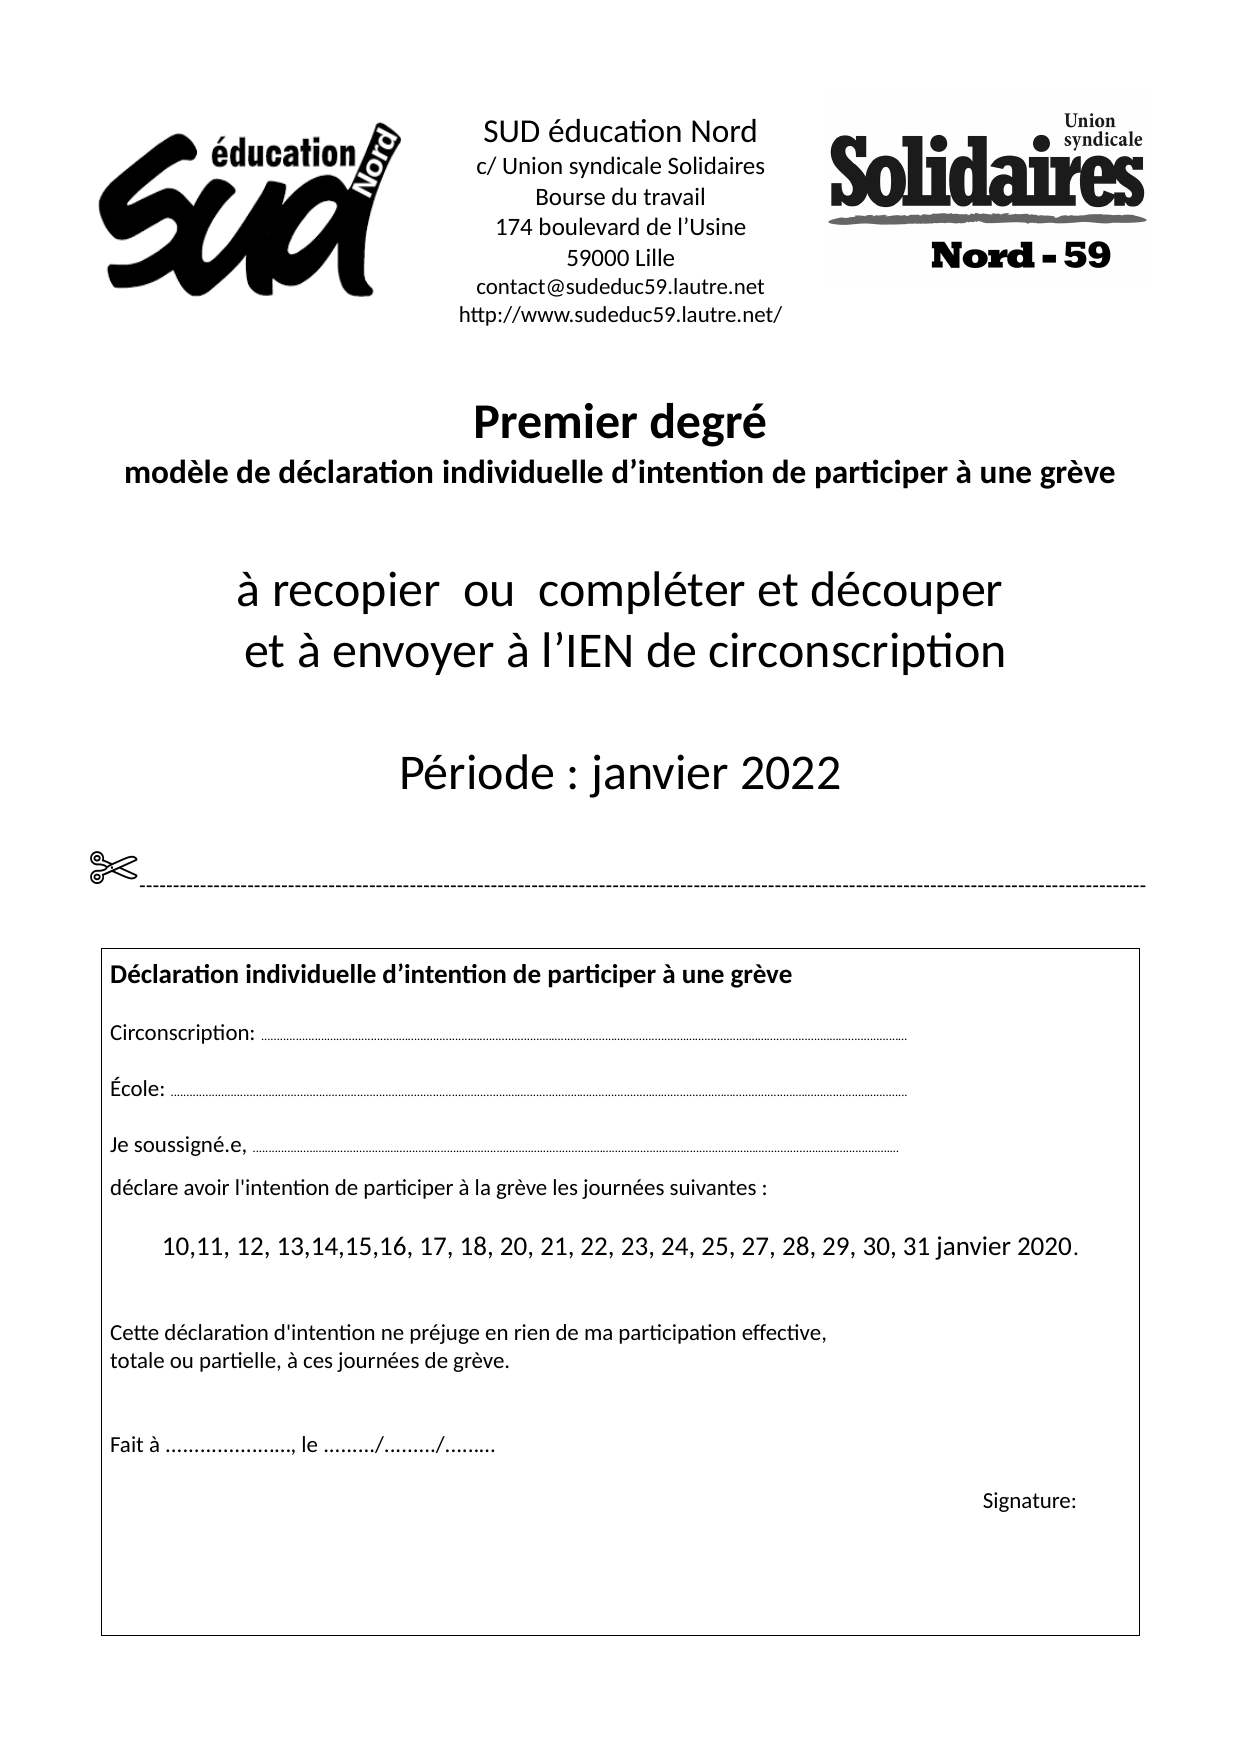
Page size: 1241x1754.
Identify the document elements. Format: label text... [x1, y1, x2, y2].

text École: ...........................................................................................................…....................…....................…....................…....................…....................….......... [110, 1074, 1130, 1102]
text Circonscription: .....................…....................…....................…....................…....................…....................…....................…....................…...................… [110, 1018, 1130, 1046]
text ✄----------------------------------------------------------------------------------------------------------------------------------------------------- [88, 830, 1152, 908]
table_header [89, 89, 419, 334]
text Signature: [110, 1486, 1130, 1514]
text 10,11, 12, 13,14,15,16, 17, 18, 20, 21, 22, 23, 24, 25, 27, 28, 29, 30, 31 janvier 2020. [110, 1229, 1130, 1262]
text Cette déclaration d'intention ne préjuge en rien de ma participation effective, [110, 1318, 1130, 1346]
text modèle de déclaration individuelle d’intention de participer à une grève [88, 451, 1152, 492]
text Fait à ...................…, le ........./........./......… [110, 1430, 1130, 1458]
text Période : janvier 2022 [88, 741, 1152, 802]
text Déclaration individuelle d’intention de participer à une grève [110, 957, 1130, 990]
table_header SUD éducation Nord c/ Union syndicale Solidaires Bourse du travail 174 boulevard de l’Usine 59000 Lille contact@sudeduc59.lautre.net http://www.sudeduc59.lautre.net/ [420, 89, 821, 334]
text Je soussigné.e, ....................…....................…....................…....................…....................…....................…....................…....................…....................… [110, 1130, 1130, 1158]
table_header [821, 89, 1151, 334]
text à recopier ou compléter et découper [88, 558, 1152, 619]
text déclare avoir l'intention de participer à la grève les journées suivantes : [110, 1173, 1130, 1201]
text Premier degré [88, 390, 1152, 451]
text et à envoyer à l’IEN de circonscription [88, 619, 1152, 680]
text totale ou partielle, à ces journées de grève. [110, 1346, 1130, 1374]
